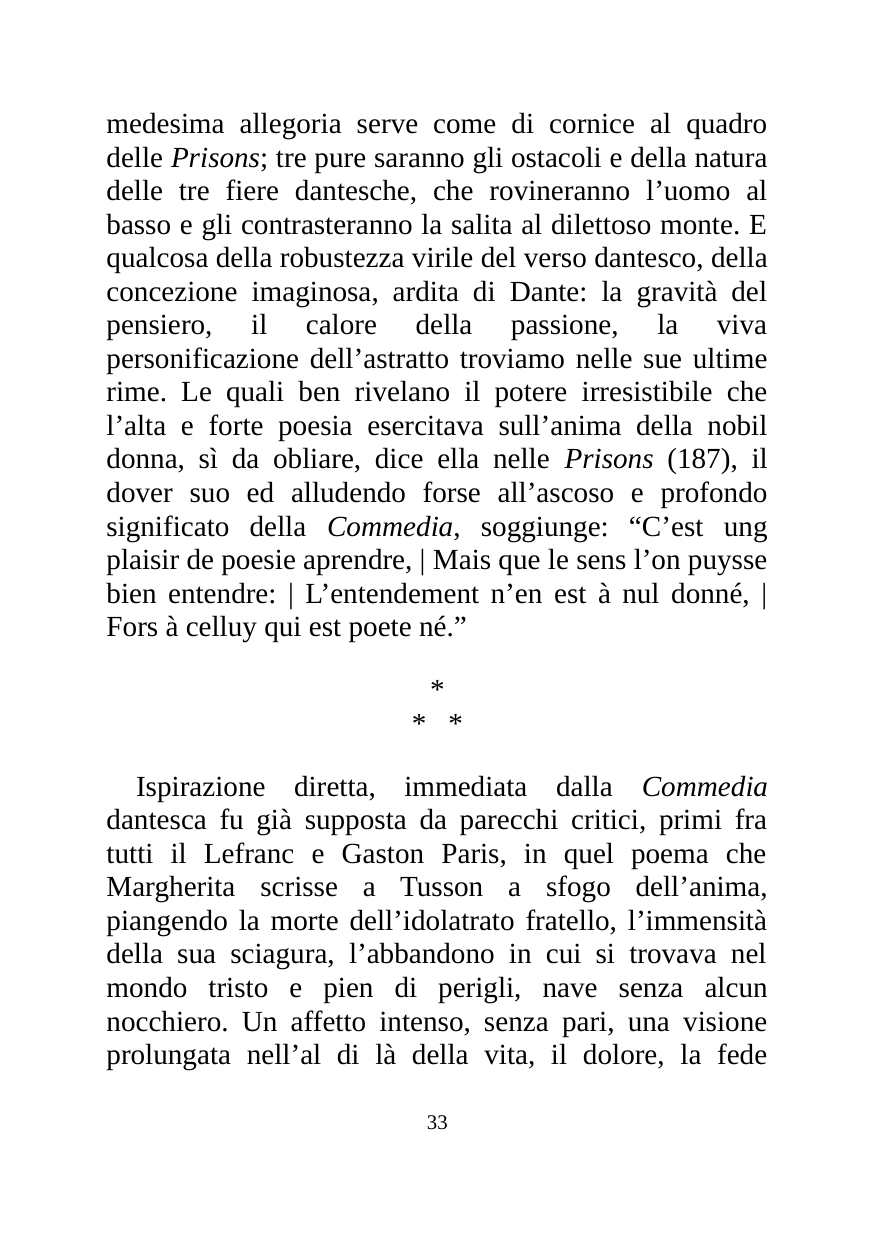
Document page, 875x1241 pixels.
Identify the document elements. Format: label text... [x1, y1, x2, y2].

text medesima allegoria serve come di cornice al quadro delle Prisons; tre pure saranno gli ostacoli e della natura delle tre fiere dantesche, che rovineranno l’uomo al basso e gli contrasteranno la salita al dilettoso monte. E qualcosa della robustezza virile del verso dantesco, della concezione imaginosa, ardita di Dante: la gravità del pensiero, il calore della passione, la viva personificazione dell’astratto troviamo nelle sue ultime rime. Le quali ben rivelano il potere irresistibile che l’alta e forte poesia esercitava sull’anima della nobil donna, sì da obliare, dice ella nelle Prisons (187), il dover suo ed alludendo forse all’ascoso e profondo significato della Commedia, soggiunge: “C’est ung plaisir de poesie aprendre, | Mais que le sens l’on puysse bien entendre: | L’entendement n’en est à nul donné, | Fors à celluy qui est poete né.” [106, 106, 768, 643]
text * * * [106, 672, 768, 739]
text Ispirazione diretta, immediata dalla Commedia dantesca fu già supposta da parecchi critici, primi fra tutti il Lefranc e Gaston Paris, in quel poema che Margherita scrisse a Tusson a sfogo dell’anima, piangendo la morte dell’idolatrato fratello, l’immensità della sua sciagura, l’abbandono in cui si trovava nel mondo tristo e pien di perigli, nave senza alcun nocchiero. Un affetto intenso, senza pari, una visione prolungata nell’al di là della vita, il dolore, la fede [106, 769, 768, 1071]
